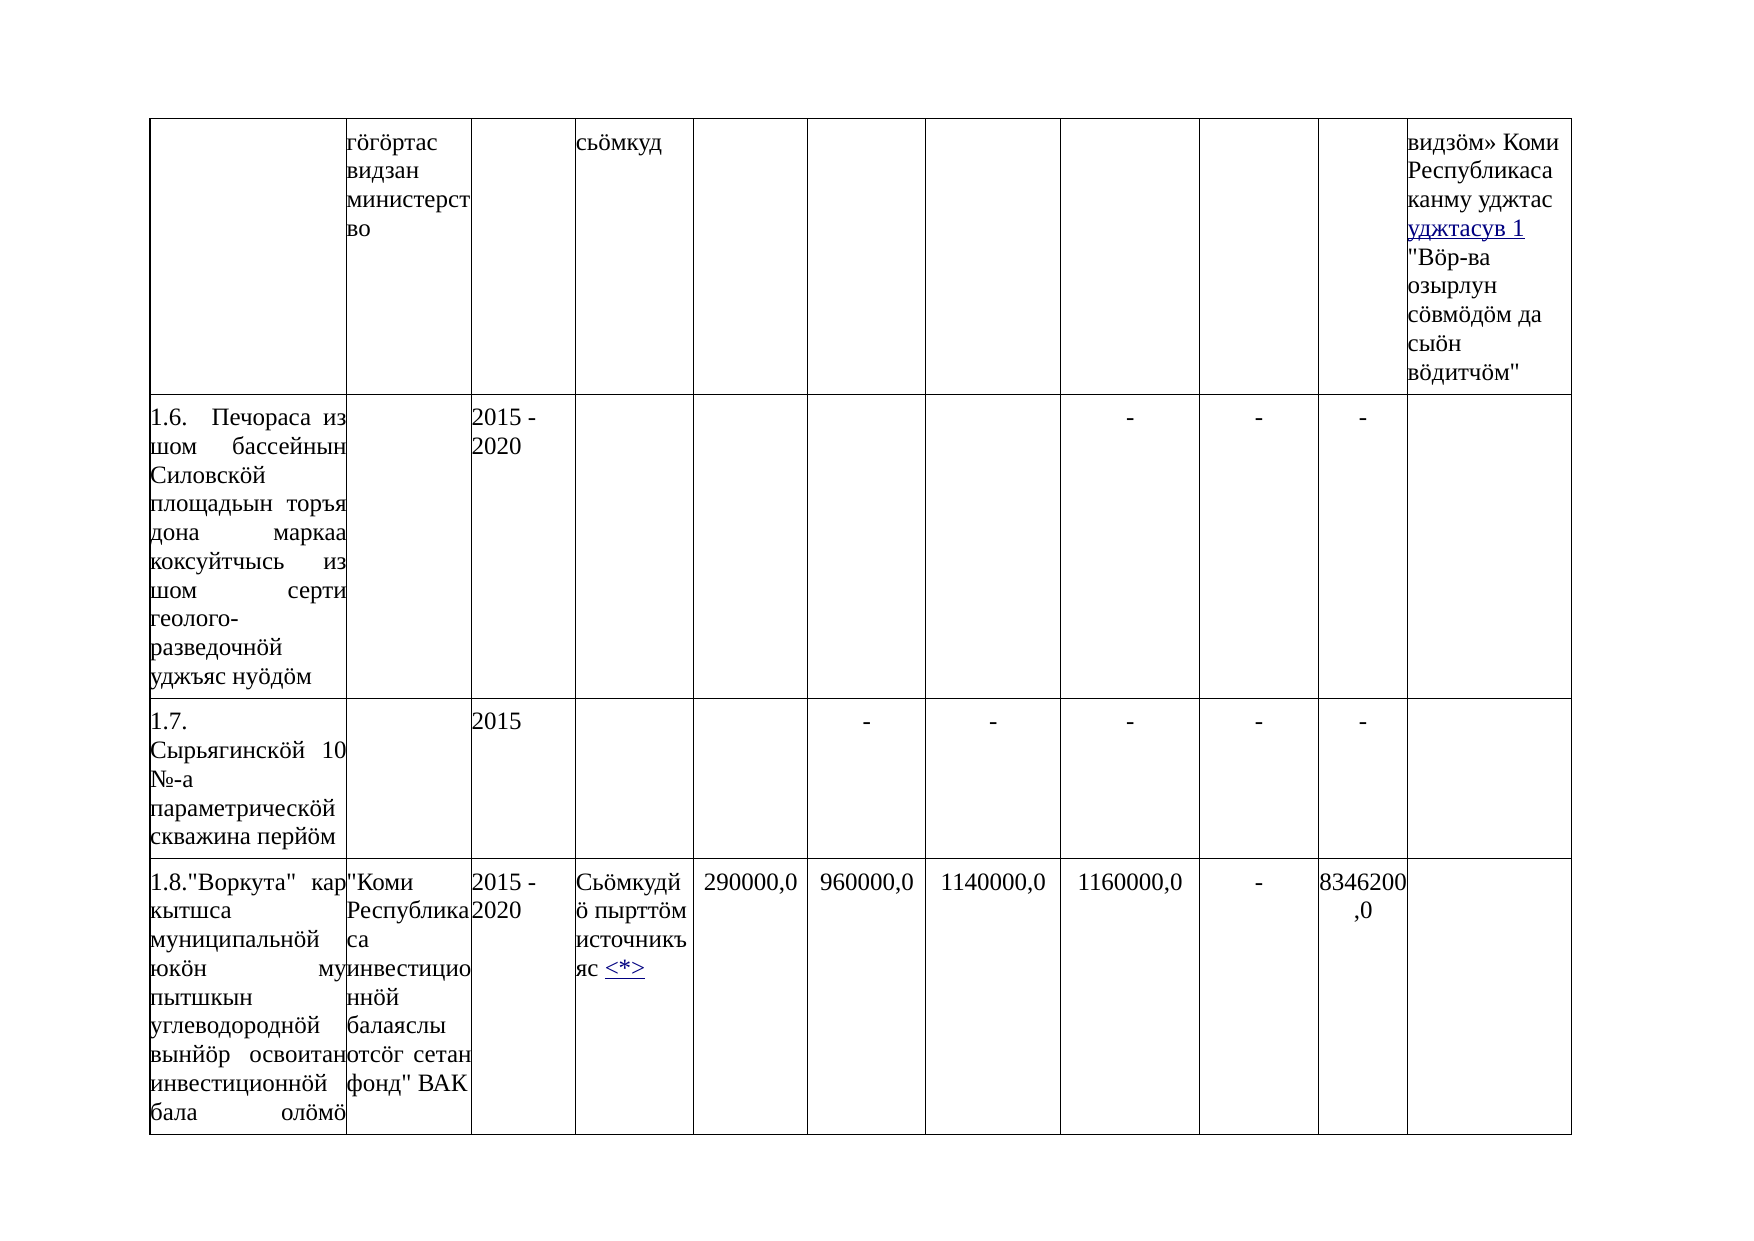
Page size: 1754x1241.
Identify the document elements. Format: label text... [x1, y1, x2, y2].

table_cell 8346200,0 [1319, 859, 1407, 1133]
table_cell [694, 119, 807, 393]
table_cell [151, 119, 346, 393]
table_cell 1.8."Воркута" кар кытшса муниципальнӧй юкӧн му пытшкын углеводороднӧй вынйӧр освоитан инвестиционнӧй бала олӧмӧ [151, 859, 346, 1133]
table_cell 1160000,0 [1061, 859, 1199, 1133]
table_cell [576, 395, 693, 698]
table_cell [1408, 395, 1571, 698]
table_cell [472, 119, 575, 393]
table_cell [926, 119, 1060, 393]
table_cell - [1200, 699, 1318, 858]
table_cell [808, 395, 925, 698]
table_cell [926, 395, 1060, 698]
table_cell - [1319, 699, 1407, 858]
table_cell [1408, 699, 1571, 858]
table_cell Сьӧмкудйӧ пырттӧм источникъяс <*> [576, 859, 693, 1133]
table_cell [347, 699, 471, 858]
table_cell гӧгӧртас видзан министерство [347, 119, 471, 393]
table_cell - [1061, 699, 1199, 858]
table_cell - [1061, 119, 1199, 393]
table_cell 1140000,0 [926, 859, 1060, 1133]
table_cell - [1319, 119, 1407, 393]
table_cell [694, 395, 807, 698]
table_cell 960000,0 [808, 859, 925, 1133]
table_cell 2015 [472, 699, 575, 858]
table_cell - [1200, 859, 1318, 1133]
table_cell - [1200, 395, 1318, 698]
table_cell сьӧмкуд [576, 119, 693, 393]
table_cell [576, 699, 693, 858]
table_cell видзӧм» Коми Республикаса канму уджтас уджтасув 1 "Вӧр-ва озырлун сӧвмӧдӧм да сыӧн вӧдитчӧм" [1408, 119, 1571, 393]
table_cell [694, 699, 807, 858]
table_cell 290000,0 [694, 859, 807, 1133]
table_cell 1.7. Сырьягинскӧй 10 №-а параметрическӧй скважина перйӧм [151, 699, 346, 858]
table_cell - [1061, 395, 1199, 698]
table_cell 2015 - 2020 [472, 395, 575, 698]
table_cell - [1319, 395, 1407, 698]
table_cell - [926, 699, 1060, 858]
table_cell [347, 395, 471, 698]
table_cell - [808, 699, 925, 858]
table_cell [808, 119, 925, 393]
table_cell [1408, 859, 1571, 1133]
table_cell 2015 - 2020 [472, 859, 575, 1133]
table_cell - [1200, 119, 1318, 393]
table_cell "Коми Республикаса инвестиционнӧй балаяслы отсӧг сетан фонд" ВАК [347, 859, 471, 1133]
table_cell 1.6. Печораса из шом бассейнын Силовскӧй площадьын торъя дона маркаа коксуйтчысь из шом серти геолого-разведочнӧй уджъяс нуӧдӧм [151, 395, 346, 698]
